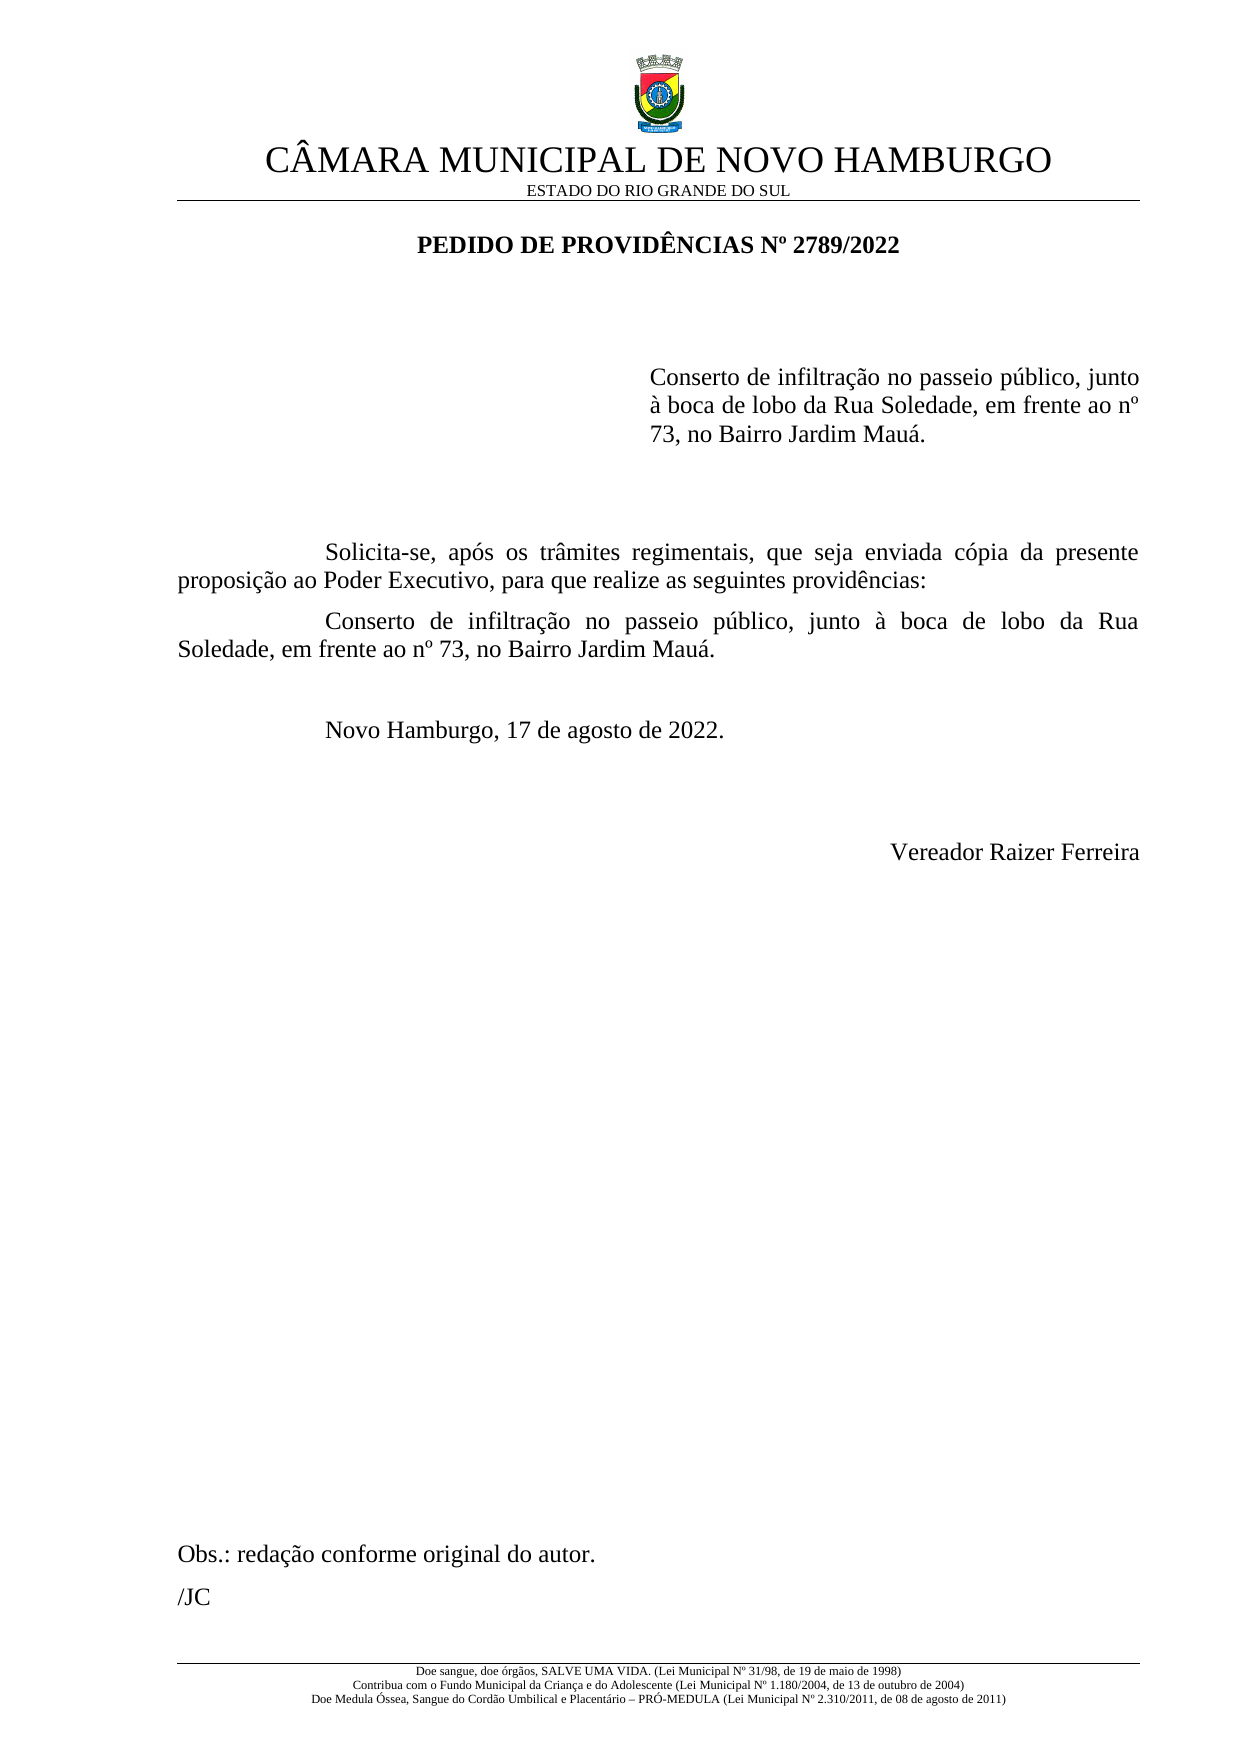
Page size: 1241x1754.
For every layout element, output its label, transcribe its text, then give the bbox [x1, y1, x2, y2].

text PEDIDO DE PROVIDÊNCIAS Nº 2789/2022 [177, 230, 1140, 259]
text /JC [177, 1582, 1140, 1611]
text Vereador Raizer Ferreira [177, 837, 1140, 866]
text Conserto de infiltração no passeio público, junto à boca de lobo da Rua Soledade, em frente ao nº 73, no Bairro Jardim Mauá. [177, 606, 1140, 663]
text Novo Hamburgo, 17 de agosto de 2022. [177, 716, 1140, 744]
text Obs.: redação conforme original do autor. [177, 1539, 1140, 1568]
text Solicita-se, após os trâmites regimentais, que seja enviada cópia da presente proposição ao Poder Executivo, para que realize as seguintes providências: [177, 537, 1140, 594]
picture [630, 48, 687, 137]
text Conserto de infiltração no passeio público, junto à boca de lobo da Rua Soledade, em frente ao nº 73, no Bairro Jardim Mauá. [649, 362, 1140, 448]
